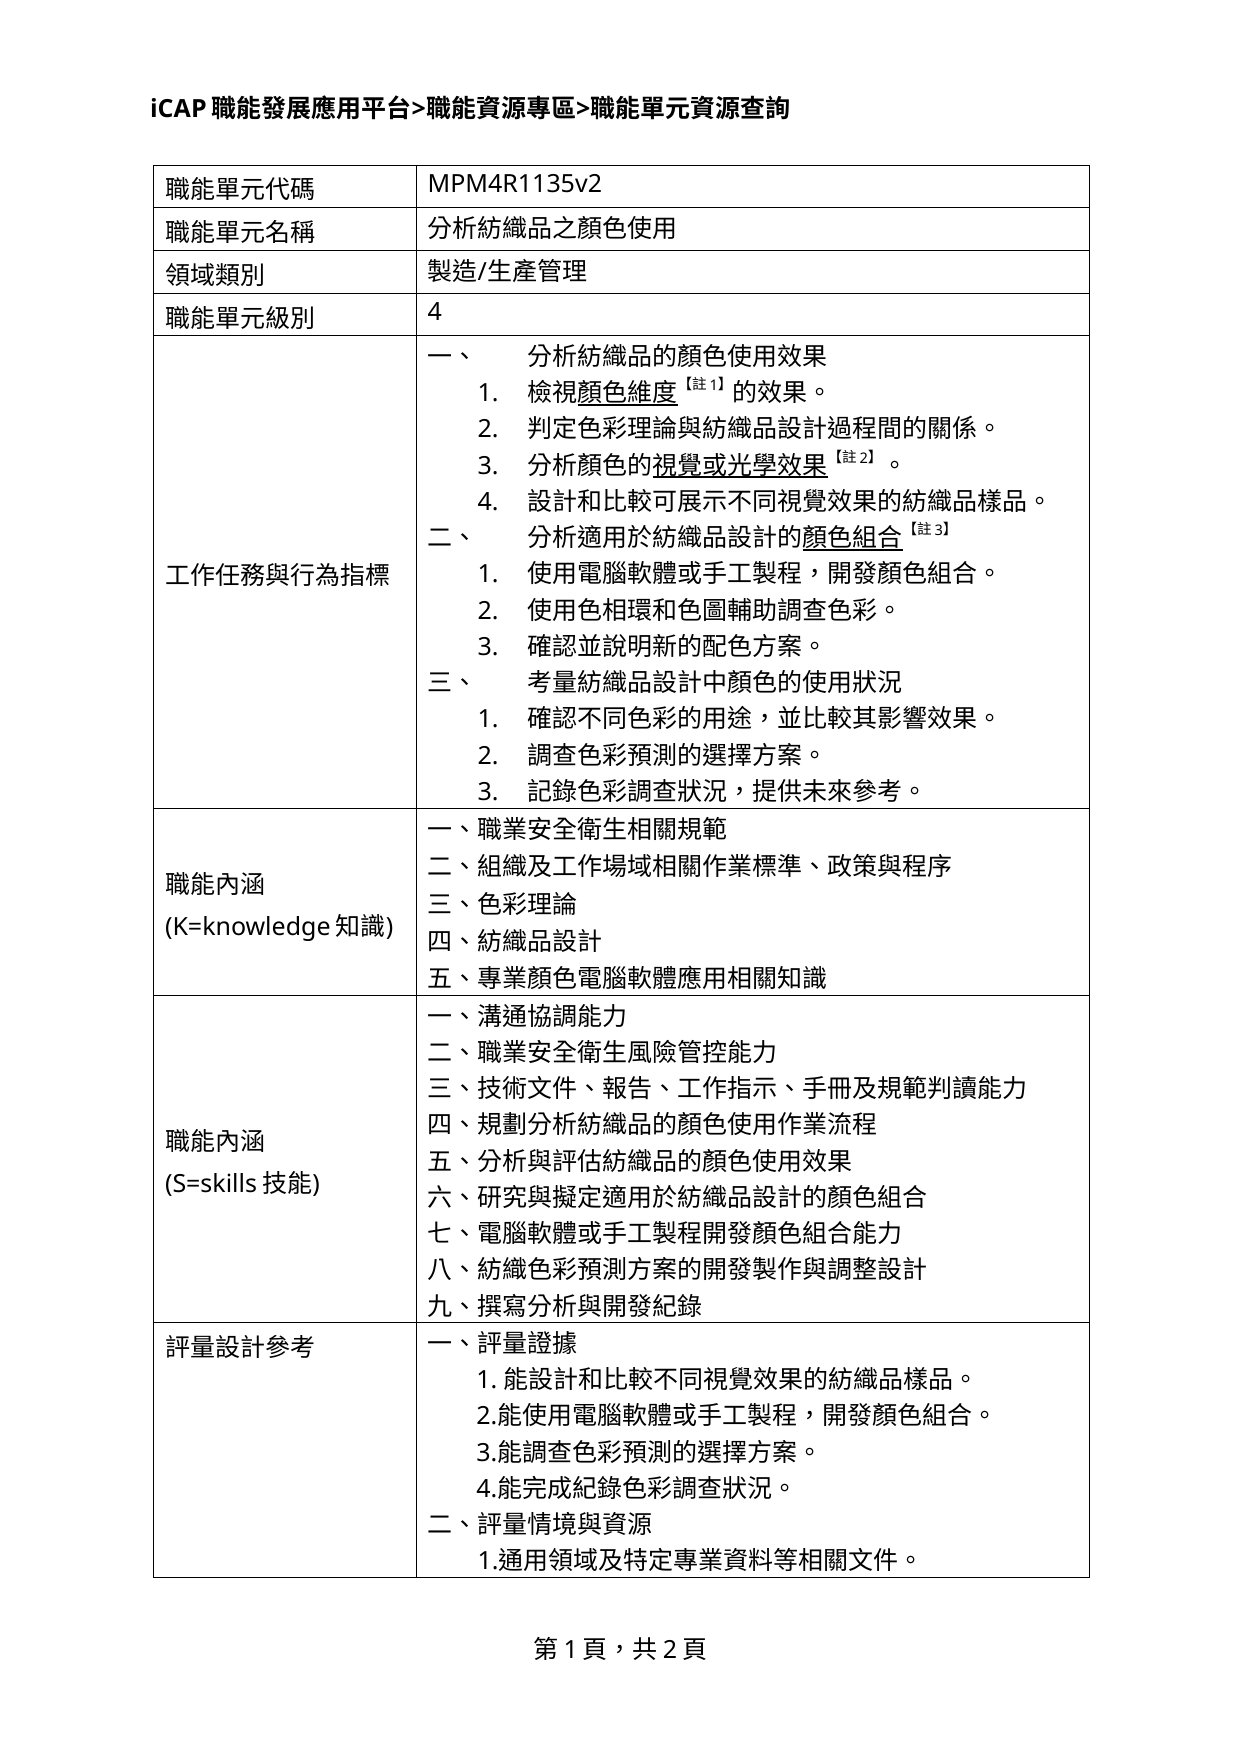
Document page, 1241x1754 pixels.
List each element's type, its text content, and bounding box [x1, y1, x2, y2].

table_cell 分析紡織品的顏色使用效果 檢視顏色維度【註1】的效果。 判定色彩理論與紡織品設計過程間的關係。 分析顏色的視覺或光學效果【註2】。 設計和比較可展示不同視覺效果的紡織品樣品。 分析適用於紡織品設計的顏色組合【註3】 使用電腦軟體或手工製程，開發顏色組合。 使用色相環和色圖輔助調查色彩。 確認並說明新的配色方案。 考量紡織品設計中顏色的使用狀況 確認不同色彩的用途，並比較其影響效果。 調查色彩預測的選擇方案。 記錄色彩調查狀況，提供未來參考。 [417, 336, 1089, 808]
table_cell 職能單元名稱 [154, 208, 416, 250]
table_cell 職業安全衛生相關規範 組織及工作場域相關作業標準、政策與程序 色彩理論 紡織品設計 專業顏色電腦軟體應用相關知識 [417, 809, 1089, 995]
table_cell 職能單元級別 [154, 294, 416, 335]
table_header MPM4R1135v2 [417, 166, 1089, 207]
table_cell 製造/生產管理 [417, 251, 1089, 293]
table_cell 評量設計參考 [154, 1323, 416, 1577]
table_cell 工作任務與行為指標 [154, 336, 416, 808]
table_cell 溝通協調能力 職業安全衛生風險管控能力 技術文件、報告、工作指示、手冊及規範判讀能力 規劃分析紡織品的顏色使用作業流程 分析與評估紡織品的顏色使用效果 研究與擬定適用於紡織品設計的顏色組合 電腦軟體或手工製程開發顏色組合能力 紡織色彩預測方案的開發製作與調整設計 撰寫分析與開發紀錄 [417, 996, 1089, 1322]
table_cell 分析紡織品之顏色使用 [417, 208, 1089, 250]
table_cell 職能內涵 (S=skills技能) [154, 996, 416, 1322]
table_cell 一、評量證據 1. 能設計和比較不同視覺效果的紡織品樣品。 2.能使用電腦軟體或手工製程，開發顏色組合。 3.能調查色彩預測的選擇方案。 4.能完成紀錄色彩調查狀況。 二、評量情境與資源 1.通用領域及特定專業資料等相關文件。 [417, 1323, 1089, 1577]
table_cell 職能內涵 (K=knowledge知識) [154, 809, 416, 995]
table_cell 領域類別 [154, 251, 416, 293]
table_cell 4 [417, 294, 1089, 335]
table_header 職能單元代碼 [154, 166, 416, 207]
